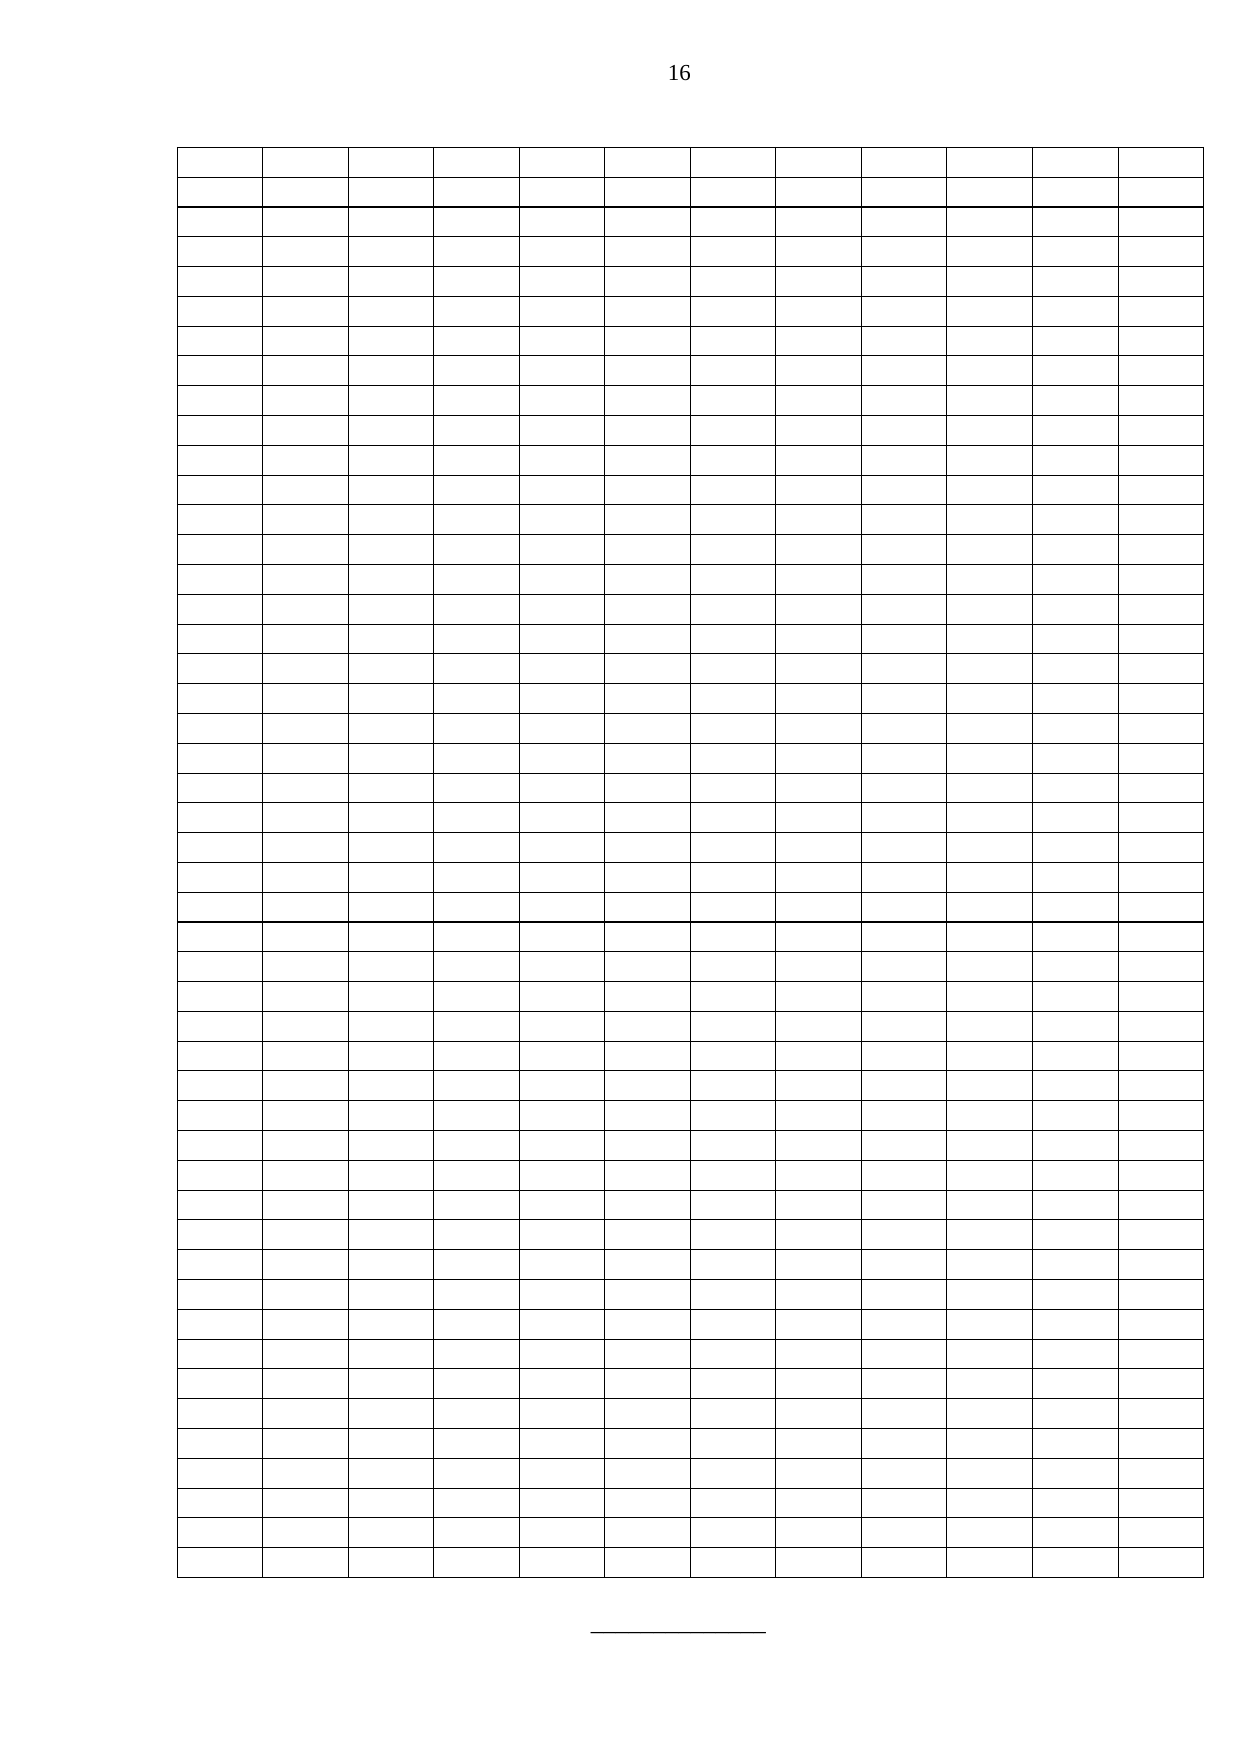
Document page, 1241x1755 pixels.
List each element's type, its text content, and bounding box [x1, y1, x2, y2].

table_cell [1119, 1340, 1203, 1368]
table_cell [349, 1220, 433, 1249]
table_cell [263, 1131, 348, 1160]
table_cell [434, 535, 519, 564]
table_cell [263, 1042, 348, 1070]
table_cell [605, 1310, 690, 1338]
table_cell [520, 476, 604, 504]
table_cell [263, 1518, 348, 1547]
table_cell [776, 1459, 861, 1487]
table_cell [691, 1220, 775, 1249]
table_cell [605, 1459, 690, 1487]
table_header [520, 148, 604, 177]
table_cell [947, 1012, 1032, 1041]
table_cell [1033, 1489, 1118, 1517]
table_cell [605, 208, 690, 236]
table_cell [520, 327, 604, 355]
table_cell [263, 893, 348, 921]
table_cell [1119, 1369, 1203, 1398]
table_cell [520, 1548, 604, 1577]
table_cell [1119, 1310, 1203, 1338]
table_cell [776, 476, 861, 504]
table_cell [1119, 327, 1203, 355]
table_cell [520, 1220, 604, 1249]
table_cell [776, 774, 861, 802]
table_cell [349, 1250, 433, 1279]
table_cell [263, 267, 348, 296]
table_cell [178, 952, 262, 981]
table_cell [434, 1459, 519, 1487]
table_cell [776, 1340, 861, 1368]
table_cell [434, 1012, 519, 1041]
table_cell [178, 416, 262, 445]
table_cell [434, 476, 519, 504]
table_cell [434, 1340, 519, 1368]
table_header [434, 148, 519, 177]
table_cell [1119, 178, 1203, 206]
table_cell [263, 1191, 348, 1219]
table_cell [349, 625, 433, 653]
table_cell [434, 1042, 519, 1070]
table_cell [1033, 1191, 1118, 1219]
table_cell [947, 565, 1032, 594]
table_cell [776, 714, 861, 743]
table_cell [1033, 178, 1118, 206]
table_cell [434, 863, 519, 892]
table_cell [434, 505, 519, 534]
table_cell [947, 714, 1032, 743]
table_cell [178, 833, 262, 862]
table_cell [691, 714, 775, 743]
table_cell [1033, 714, 1118, 743]
table_cell [520, 1042, 604, 1070]
table_cell [1033, 208, 1118, 236]
table_cell [1119, 923, 1203, 951]
table_cell [520, 1489, 604, 1517]
table_cell [776, 386, 861, 415]
table_cell [1119, 803, 1203, 832]
table_cell [263, 505, 348, 534]
table_cell [947, 1310, 1032, 1338]
table_cell [1033, 1280, 1118, 1309]
table_cell [605, 1012, 690, 1041]
table_cell [947, 595, 1032, 623]
table_cell [947, 982, 1032, 1011]
table_cell [349, 654, 433, 683]
table_cell [691, 1429, 775, 1458]
table_cell [862, 863, 946, 892]
table_cell [263, 1101, 348, 1130]
table_cell [1119, 1459, 1203, 1487]
table_cell [691, 684, 775, 713]
table_cell [605, 1101, 690, 1130]
table_cell [605, 1369, 690, 1398]
table_cell [263, 1340, 348, 1368]
table_cell [862, 1310, 946, 1338]
table_cell [605, 1161, 690, 1189]
table_cell [1033, 1042, 1118, 1070]
table_cell [1033, 1459, 1118, 1487]
table_cell [605, 565, 690, 594]
table_cell [862, 803, 946, 832]
table_cell [691, 1191, 775, 1219]
table_cell [605, 1399, 690, 1428]
table_cell [1033, 565, 1118, 594]
table_cell [862, 1340, 946, 1368]
table_cell [520, 356, 604, 385]
table_cell [691, 565, 775, 594]
table_cell [178, 1191, 262, 1219]
table_cell [520, 416, 604, 445]
table_cell [862, 386, 946, 415]
table_cell [349, 1131, 433, 1160]
table_cell [691, 1161, 775, 1189]
table_cell [947, 1220, 1032, 1249]
table_cell [1119, 565, 1203, 594]
table_cell [862, 356, 946, 385]
table_cell [605, 446, 690, 474]
table_cell [1033, 1310, 1118, 1338]
table_cell [263, 923, 348, 951]
table_cell [349, 833, 433, 862]
table_cell [1033, 356, 1118, 385]
table_cell [349, 1280, 433, 1309]
table_header [947, 148, 1032, 177]
table_cell [520, 654, 604, 683]
table_cell [1119, 714, 1203, 743]
table_cell [349, 1042, 433, 1070]
table_cell [178, 1518, 262, 1547]
table_cell [947, 208, 1032, 236]
table_cell [862, 565, 946, 594]
table_cell [691, 1518, 775, 1547]
table_cell [605, 1220, 690, 1249]
table_cell [862, 833, 946, 862]
table_cell [1119, 1518, 1203, 1547]
table_cell [263, 178, 348, 206]
table_cell [776, 1220, 861, 1249]
table_cell [1033, 327, 1118, 355]
table_cell [520, 952, 604, 981]
table_cell [178, 1042, 262, 1070]
table_cell [520, 1191, 604, 1219]
table_cell [947, 386, 1032, 415]
table_cell [862, 1459, 946, 1487]
table_cell [178, 1280, 262, 1309]
table_cell [178, 1340, 262, 1368]
table_cell [1119, 446, 1203, 474]
table_cell [1033, 416, 1118, 445]
table_cell [263, 1161, 348, 1189]
table_cell [862, 446, 946, 474]
table_cell [263, 1429, 348, 1458]
table_cell [691, 1071, 775, 1100]
table_cell [349, 1310, 433, 1338]
table_cell [605, 1489, 690, 1517]
table_cell [520, 1071, 604, 1100]
table_cell [263, 595, 348, 623]
table_cell [776, 923, 861, 951]
table_cell [178, 446, 262, 474]
table_cell [1119, 416, 1203, 445]
table_cell [691, 1250, 775, 1279]
table_header [178, 148, 262, 177]
table_cell [434, 1399, 519, 1428]
table_cell [691, 1340, 775, 1368]
table_cell [947, 684, 1032, 713]
table_cell [691, 476, 775, 504]
table_cell [434, 1518, 519, 1547]
table_header [776, 148, 861, 177]
table_cell [776, 208, 861, 236]
table_cell [1033, 1012, 1118, 1041]
table_cell [520, 505, 604, 534]
table_cell [1033, 386, 1118, 415]
table_cell [263, 208, 348, 236]
table_cell [263, 327, 348, 355]
table_cell [263, 1071, 348, 1100]
table_cell [349, 744, 433, 772]
table_cell [1119, 1280, 1203, 1309]
table_cell [349, 982, 433, 1011]
table_cell [605, 1340, 690, 1368]
table_cell [349, 1012, 433, 1041]
table_cell [947, 654, 1032, 683]
table_cell [1119, 267, 1203, 296]
table_cell [178, 1250, 262, 1279]
table_cell [434, 1369, 519, 1398]
table_cell [947, 625, 1032, 653]
table_cell [862, 1071, 946, 1100]
table_cell [776, 267, 861, 296]
table_cell [691, 178, 775, 206]
table_cell [605, 1042, 690, 1070]
table_cell [434, 297, 519, 326]
table_cell [178, 625, 262, 653]
table_cell [178, 1101, 262, 1130]
table_header [605, 148, 690, 177]
table_cell [1033, 1161, 1118, 1189]
table_cell [776, 1548, 861, 1577]
table_cell [178, 714, 262, 743]
table_cell [1033, 535, 1118, 564]
table_cell [605, 1071, 690, 1100]
table_cell [178, 1548, 262, 1577]
table_cell [434, 1280, 519, 1309]
table_cell [1119, 625, 1203, 653]
table_cell [1033, 1429, 1118, 1458]
table_cell [1119, 744, 1203, 772]
table_cell [776, 803, 861, 832]
table_cell [947, 863, 1032, 892]
table_cell [349, 1071, 433, 1100]
table_cell [862, 237, 946, 266]
table_cell [434, 744, 519, 772]
table_cell [605, 237, 690, 266]
table_cell [434, 1131, 519, 1160]
table_cell [434, 923, 519, 951]
table_cell [178, 1459, 262, 1487]
table_cell [691, 416, 775, 445]
table_cell [349, 267, 433, 296]
table_cell [691, 1042, 775, 1070]
table_cell [1033, 267, 1118, 296]
table_cell [947, 923, 1032, 951]
table_cell [862, 1220, 946, 1249]
table_cell [434, 803, 519, 832]
table_cell [776, 1131, 861, 1160]
table_cell [1033, 893, 1118, 921]
table_cell [605, 505, 690, 534]
table_cell [1119, 505, 1203, 534]
table_cell [349, 386, 433, 415]
table_cell [1033, 446, 1118, 474]
table_cell [434, 208, 519, 236]
table_cell [520, 833, 604, 862]
table_cell [1119, 1399, 1203, 1428]
table_cell [862, 1101, 946, 1130]
table_cell [178, 923, 262, 951]
table_cell [862, 1250, 946, 1279]
table_cell [1119, 1489, 1203, 1517]
table_cell [691, 1548, 775, 1577]
table_cell [776, 505, 861, 534]
table_cell [947, 1191, 1032, 1219]
table_cell [434, 178, 519, 206]
table_cell [349, 1548, 433, 1577]
table_cell [1119, 386, 1203, 415]
table_cell [1033, 774, 1118, 802]
table_cell [605, 1280, 690, 1309]
table_cell [520, 893, 604, 921]
table_cell [520, 982, 604, 1011]
table_cell [862, 1518, 946, 1547]
table_cell [263, 356, 348, 385]
table_cell [776, 744, 861, 772]
table_cell [263, 476, 348, 504]
table_cell [349, 535, 433, 564]
table_cell [776, 565, 861, 594]
table_cell [1119, 1071, 1203, 1100]
table_cell [691, 327, 775, 355]
table_cell [263, 863, 348, 892]
table_cell [776, 1310, 861, 1338]
table_cell [434, 654, 519, 683]
table_cell [349, 684, 433, 713]
table_cell [862, 744, 946, 772]
table_cell [862, 476, 946, 504]
table_cell [776, 893, 861, 921]
table_cell [947, 237, 1032, 266]
table_cell [1033, 1071, 1118, 1100]
table_cell [947, 1280, 1032, 1309]
table_cell [349, 774, 433, 802]
table_cell [862, 1489, 946, 1517]
table_cell [776, 178, 861, 206]
table_cell [691, 267, 775, 296]
table_cell [1119, 1548, 1203, 1577]
table_cell [434, 1161, 519, 1189]
table_cell [605, 982, 690, 1011]
table_cell [1033, 1250, 1118, 1279]
table_cell [862, 1369, 946, 1398]
table_cell [434, 1310, 519, 1338]
table_cell [691, 625, 775, 653]
table_cell [178, 893, 262, 921]
table_cell [862, 923, 946, 951]
table_cell [434, 1250, 519, 1279]
table_cell [263, 654, 348, 683]
table_cell [605, 714, 690, 743]
table_cell [178, 297, 262, 326]
table_header [263, 148, 348, 177]
table_cell [947, 416, 1032, 445]
table_cell [605, 1548, 690, 1577]
table_cell [691, 1280, 775, 1309]
table_cell [776, 1250, 861, 1279]
table_cell [691, 1012, 775, 1041]
table_cell [605, 416, 690, 445]
table_cell [349, 1489, 433, 1517]
table_cell [605, 744, 690, 772]
table_cell [178, 565, 262, 594]
table_cell [947, 893, 1032, 921]
table_cell [178, 1429, 262, 1458]
table_cell [605, 476, 690, 504]
table_cell [1119, 1012, 1203, 1041]
table_cell [1033, 1220, 1118, 1249]
table_cell [1033, 1399, 1118, 1428]
table_cell [776, 1429, 861, 1458]
table_cell [263, 1220, 348, 1249]
table_cell [434, 1101, 519, 1130]
table_cell [862, 267, 946, 296]
table_cell [434, 625, 519, 653]
table_cell [605, 803, 690, 832]
table_cell [1119, 595, 1203, 623]
table_cell [1119, 297, 1203, 326]
table_cell [178, 684, 262, 713]
table_cell [605, 863, 690, 892]
table_cell [434, 386, 519, 415]
table_cell [1033, 923, 1118, 951]
table_cell [947, 267, 1032, 296]
table_cell [349, 863, 433, 892]
table_cell [605, 178, 690, 206]
table_cell [178, 237, 262, 266]
table_cell [349, 1459, 433, 1487]
table_cell [178, 505, 262, 534]
table_cell [1033, 1131, 1118, 1160]
table_cell [862, 535, 946, 564]
table_cell [1033, 1340, 1118, 1368]
table_cell [776, 327, 861, 355]
table_cell [862, 1429, 946, 1458]
table_cell [520, 923, 604, 951]
table_cell [263, 1250, 348, 1279]
table_cell [1033, 803, 1118, 832]
table_cell [947, 446, 1032, 474]
table_cell [434, 833, 519, 862]
table_cell [520, 1012, 604, 1041]
table_cell [1119, 952, 1203, 981]
table_cell [263, 1012, 348, 1041]
table_cell [691, 1459, 775, 1487]
table_cell [947, 1340, 1032, 1368]
table_cell [178, 267, 262, 296]
table_cell [776, 1042, 861, 1070]
table_cell [263, 625, 348, 653]
table_cell [947, 803, 1032, 832]
table_cell [434, 327, 519, 355]
table_cell [947, 1429, 1032, 1458]
table_cell [434, 1429, 519, 1458]
table_cell [178, 178, 262, 206]
table_cell [1033, 297, 1118, 326]
table_cell [349, 1340, 433, 1368]
table_cell [349, 1161, 433, 1189]
table_cell [862, 625, 946, 653]
table_cell [1119, 1042, 1203, 1070]
table_cell [691, 803, 775, 832]
table_cell [862, 714, 946, 743]
table_cell [862, 774, 946, 802]
table_cell [605, 327, 690, 355]
table_cell [263, 1369, 348, 1398]
table_cell [1119, 1250, 1203, 1279]
table_cell [263, 803, 348, 832]
table_cell [520, 386, 604, 415]
table_cell [1033, 833, 1118, 862]
table_cell [520, 446, 604, 474]
table_cell [178, 803, 262, 832]
table_cell [862, 654, 946, 683]
table_cell [947, 1489, 1032, 1517]
table_cell [862, 1042, 946, 1070]
table_cell [1033, 1518, 1118, 1547]
table_cell [862, 893, 946, 921]
table_cell [862, 982, 946, 1011]
table_cell [691, 893, 775, 921]
table_cell [1119, 982, 1203, 1011]
table_cell [520, 774, 604, 802]
table_cell [178, 1012, 262, 1041]
table_cell [776, 1161, 861, 1189]
table_cell [691, 1369, 775, 1398]
table_cell [776, 535, 861, 564]
table_cell [178, 1310, 262, 1338]
table_cell [691, 297, 775, 326]
table_cell [947, 1071, 1032, 1100]
table_cell [520, 684, 604, 713]
table_cell [1033, 863, 1118, 892]
table_cell [862, 208, 946, 236]
table_cell [1119, 833, 1203, 862]
table_header [691, 148, 775, 177]
table_cell [349, 476, 433, 504]
table_cell [691, 923, 775, 951]
table_cell [947, 833, 1032, 862]
table_cell [947, 1131, 1032, 1160]
table_cell [520, 625, 604, 653]
table_cell [1033, 625, 1118, 653]
table_cell [263, 1399, 348, 1428]
table_cell [520, 744, 604, 772]
table_cell [263, 297, 348, 326]
table_cell [1119, 476, 1203, 504]
table_cell [263, 446, 348, 474]
table_cell [947, 774, 1032, 802]
table_cell [520, 237, 604, 266]
table_cell [349, 803, 433, 832]
table_cell [520, 1429, 604, 1458]
table_cell [776, 1012, 861, 1041]
table_cell [434, 1191, 519, 1219]
table_cell [776, 595, 861, 623]
table_cell [776, 1280, 861, 1309]
table_cell [1119, 1220, 1203, 1249]
table_cell [776, 416, 861, 445]
table_cell [605, 774, 690, 802]
table_cell [349, 237, 433, 266]
table_cell [947, 297, 1032, 326]
table_cell [605, 1191, 690, 1219]
table_cell [862, 1191, 946, 1219]
table_cell [691, 982, 775, 1011]
table_cell [434, 1071, 519, 1100]
table_cell [178, 476, 262, 504]
table_cell [691, 356, 775, 385]
table_cell [520, 595, 604, 623]
table_cell [947, 178, 1032, 206]
table_cell [776, 1489, 861, 1517]
table_cell [947, 1459, 1032, 1487]
table_cell [349, 1518, 433, 1547]
table_cell [263, 386, 348, 415]
table_cell [1119, 237, 1203, 266]
table_cell [349, 923, 433, 951]
table_cell [776, 952, 861, 981]
table_cell [178, 386, 262, 415]
table_cell [349, 356, 433, 385]
table_cell [605, 297, 690, 326]
table_cell [349, 1369, 433, 1398]
table_cell [776, 1191, 861, 1219]
table_cell [862, 1161, 946, 1189]
table_cell [178, 1369, 262, 1398]
table_cell [349, 416, 433, 445]
table_cell [434, 416, 519, 445]
table_cell [947, 505, 1032, 534]
table_cell [947, 1518, 1032, 1547]
table_cell [1119, 684, 1203, 713]
table_cell [349, 714, 433, 743]
table_cell [349, 297, 433, 326]
table_cell [520, 297, 604, 326]
table_cell [605, 625, 690, 653]
table_cell [605, 535, 690, 564]
table_cell [178, 1399, 262, 1428]
table_cell [1033, 982, 1118, 1011]
table_cell [263, 1548, 348, 1577]
table_cell [1119, 774, 1203, 802]
table_cell [776, 1518, 861, 1547]
table_cell [691, 863, 775, 892]
table_cell [178, 654, 262, 683]
table_cell [605, 654, 690, 683]
table_cell [1119, 1429, 1203, 1458]
table_header [1033, 148, 1118, 177]
table_cell [862, 1131, 946, 1160]
table_cell [349, 565, 433, 594]
table_cell [1033, 744, 1118, 772]
table_cell [605, 356, 690, 385]
table_cell [862, 952, 946, 981]
table_cell [947, 1399, 1032, 1428]
table_cell [776, 237, 861, 266]
table_cell [434, 356, 519, 385]
table_cell [1033, 595, 1118, 623]
table_cell [349, 208, 433, 236]
table_cell [605, 1429, 690, 1458]
table_cell [862, 178, 946, 206]
table_cell [178, 1131, 262, 1160]
table_cell [520, 565, 604, 594]
table_cell [1119, 1191, 1203, 1219]
table_cell [434, 565, 519, 594]
table_cell [263, 714, 348, 743]
table_cell [862, 1548, 946, 1577]
table_cell [349, 893, 433, 921]
table_cell [691, 386, 775, 415]
table_cell [862, 297, 946, 326]
table_cell [349, 505, 433, 534]
table_cell [178, 1071, 262, 1100]
table_cell [1119, 863, 1203, 892]
table_cell [520, 1131, 604, 1160]
table_cell [520, 1280, 604, 1309]
table_cell [434, 595, 519, 623]
table_cell [178, 595, 262, 623]
table_cell [776, 1071, 861, 1100]
table_cell [691, 654, 775, 683]
table_cell [263, 982, 348, 1011]
table_cell [434, 1220, 519, 1249]
table_cell [520, 1399, 604, 1428]
table_cell [520, 267, 604, 296]
table_cell [862, 505, 946, 534]
table_cell [263, 416, 348, 445]
table_cell [691, 208, 775, 236]
table_cell [947, 476, 1032, 504]
table_cell [520, 178, 604, 206]
table_cell [263, 565, 348, 594]
table_cell [776, 1101, 861, 1130]
table_cell [947, 1250, 1032, 1279]
table_cell [520, 1250, 604, 1279]
table_cell [349, 595, 433, 623]
table_cell [605, 833, 690, 862]
table_cell [434, 1489, 519, 1517]
table_cell [520, 1518, 604, 1547]
table_cell [776, 833, 861, 862]
table_cell [178, 774, 262, 802]
table_cell [178, 208, 262, 236]
table_cell [349, 446, 433, 474]
table_cell [862, 327, 946, 355]
table_cell [776, 1399, 861, 1428]
table_cell [434, 267, 519, 296]
table_cell [263, 1310, 348, 1338]
table_cell [691, 1399, 775, 1428]
table_cell [862, 595, 946, 623]
table_cell [434, 446, 519, 474]
table_cell [1119, 1101, 1203, 1130]
table_cell [434, 684, 519, 713]
table_cell [691, 237, 775, 266]
table_cell [947, 327, 1032, 355]
table_cell [776, 625, 861, 653]
table_cell [1119, 535, 1203, 564]
table_cell [691, 1310, 775, 1338]
table_cell [263, 535, 348, 564]
table_cell [776, 654, 861, 683]
table_cell [349, 1399, 433, 1428]
table_cell [520, 1369, 604, 1398]
table_cell [434, 1548, 519, 1577]
table_cell [605, 1518, 690, 1547]
table_cell [520, 803, 604, 832]
table_cell [862, 1399, 946, 1428]
table_cell [1119, 208, 1203, 236]
table_cell [776, 982, 861, 1011]
table_cell [947, 1548, 1032, 1577]
table_cell [520, 535, 604, 564]
table_cell [605, 923, 690, 951]
table_cell [520, 208, 604, 236]
table_cell [776, 684, 861, 713]
table_cell [776, 356, 861, 385]
table_cell [178, 863, 262, 892]
table_cell [1119, 356, 1203, 385]
table_cell [349, 178, 433, 206]
table_cell [520, 714, 604, 743]
table_cell [520, 863, 604, 892]
table_cell [263, 744, 348, 772]
table_cell [862, 684, 946, 713]
table_cell [605, 267, 690, 296]
table_cell [691, 774, 775, 802]
table_cell [691, 1131, 775, 1160]
table_cell [434, 714, 519, 743]
table_cell [263, 1280, 348, 1309]
table_cell [691, 952, 775, 981]
table_cell [862, 1280, 946, 1309]
table_cell [349, 327, 433, 355]
table_cell [605, 386, 690, 415]
table_cell [263, 1459, 348, 1487]
table_cell [605, 595, 690, 623]
table_cell [776, 863, 861, 892]
table_header [862, 148, 946, 177]
table_cell [520, 1310, 604, 1338]
table_cell [776, 446, 861, 474]
table_cell [349, 952, 433, 981]
table_cell [1119, 893, 1203, 921]
table_cell [947, 1101, 1032, 1130]
table_cell [1033, 1101, 1118, 1130]
table_cell [691, 595, 775, 623]
table_cell [349, 1429, 433, 1458]
table_cell [1033, 654, 1118, 683]
table_cell [263, 237, 348, 266]
table_cell [349, 1101, 433, 1130]
table_cell [263, 952, 348, 981]
table_cell [691, 535, 775, 564]
table_cell [947, 952, 1032, 981]
table_cell [1119, 654, 1203, 683]
table_cell [776, 297, 861, 326]
table_cell [178, 1161, 262, 1189]
table_cell [947, 356, 1032, 385]
table_cell [691, 744, 775, 772]
table_cell [1119, 1131, 1203, 1160]
table_cell [1119, 1161, 1203, 1189]
text ______________ [177, 1607, 1181, 1635]
table_cell [691, 833, 775, 862]
table_cell [434, 774, 519, 802]
table_cell [349, 1191, 433, 1219]
table_cell [263, 1489, 348, 1517]
table_cell [178, 327, 262, 355]
table_cell [691, 1489, 775, 1517]
table_cell [1033, 476, 1118, 504]
table_cell [178, 982, 262, 1011]
table_cell [947, 1042, 1032, 1070]
table_cell [605, 1131, 690, 1160]
table_header [1119, 148, 1203, 177]
table_cell [776, 1369, 861, 1398]
table_cell [691, 505, 775, 534]
table_cell [520, 1340, 604, 1368]
table_cell [947, 1161, 1032, 1189]
table_cell [1033, 505, 1118, 534]
table_cell [520, 1101, 604, 1130]
table_cell [605, 1250, 690, 1279]
table_cell [263, 833, 348, 862]
table_cell [862, 1012, 946, 1041]
table_cell [434, 237, 519, 266]
table_cell [1033, 237, 1118, 266]
table_cell [862, 416, 946, 445]
table_cell [691, 446, 775, 474]
table_cell [434, 952, 519, 981]
table_cell [605, 893, 690, 921]
table_cell [691, 1101, 775, 1130]
table_header [349, 148, 433, 177]
table_cell [1033, 684, 1118, 713]
table_cell [434, 893, 519, 921]
table_cell [520, 1161, 604, 1189]
table_cell [1033, 952, 1118, 981]
table_cell [947, 1369, 1032, 1398]
table_cell [178, 744, 262, 772]
table_cell [605, 952, 690, 981]
table_cell [1033, 1369, 1118, 1398]
table_cell [178, 1220, 262, 1249]
table_cell [947, 744, 1032, 772]
table_cell [263, 684, 348, 713]
table_cell [605, 684, 690, 713]
table_cell [178, 535, 262, 564]
table_cell [434, 982, 519, 1011]
table_cell [263, 774, 348, 802]
table_cell [947, 535, 1032, 564]
table_cell [178, 356, 262, 385]
table_cell [520, 1459, 604, 1487]
table_cell [178, 1489, 262, 1517]
table_cell [1033, 1548, 1118, 1577]
